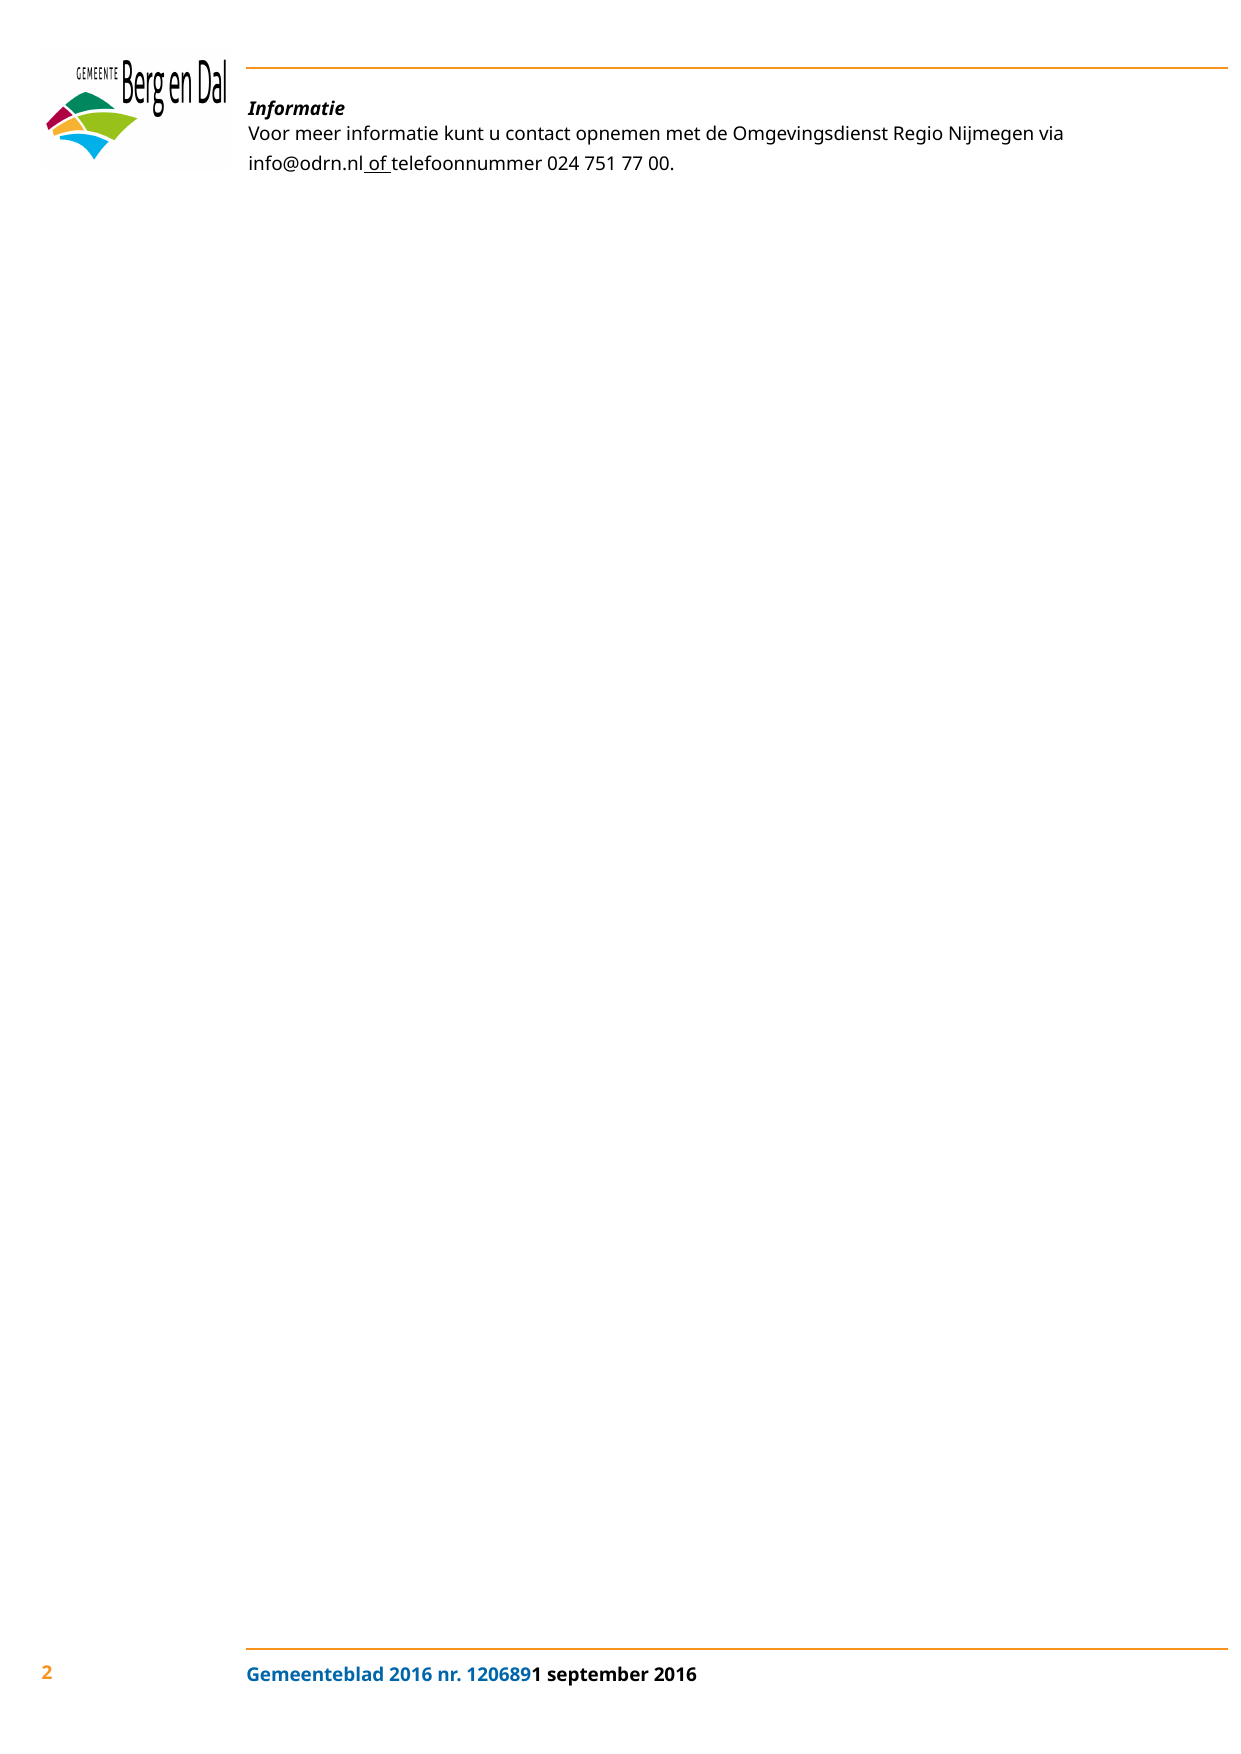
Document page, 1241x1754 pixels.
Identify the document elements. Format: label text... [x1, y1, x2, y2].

text Voor meer informatie kunt u contact opnemen met de Omgevingsdienst Regio Nijmegen via info@odrn.nl of telefoonnummer 024 751 77 00. [248, 121, 1152, 176]
picture [41, 47, 231, 172]
text Informatie [248, 95, 1152, 121]
